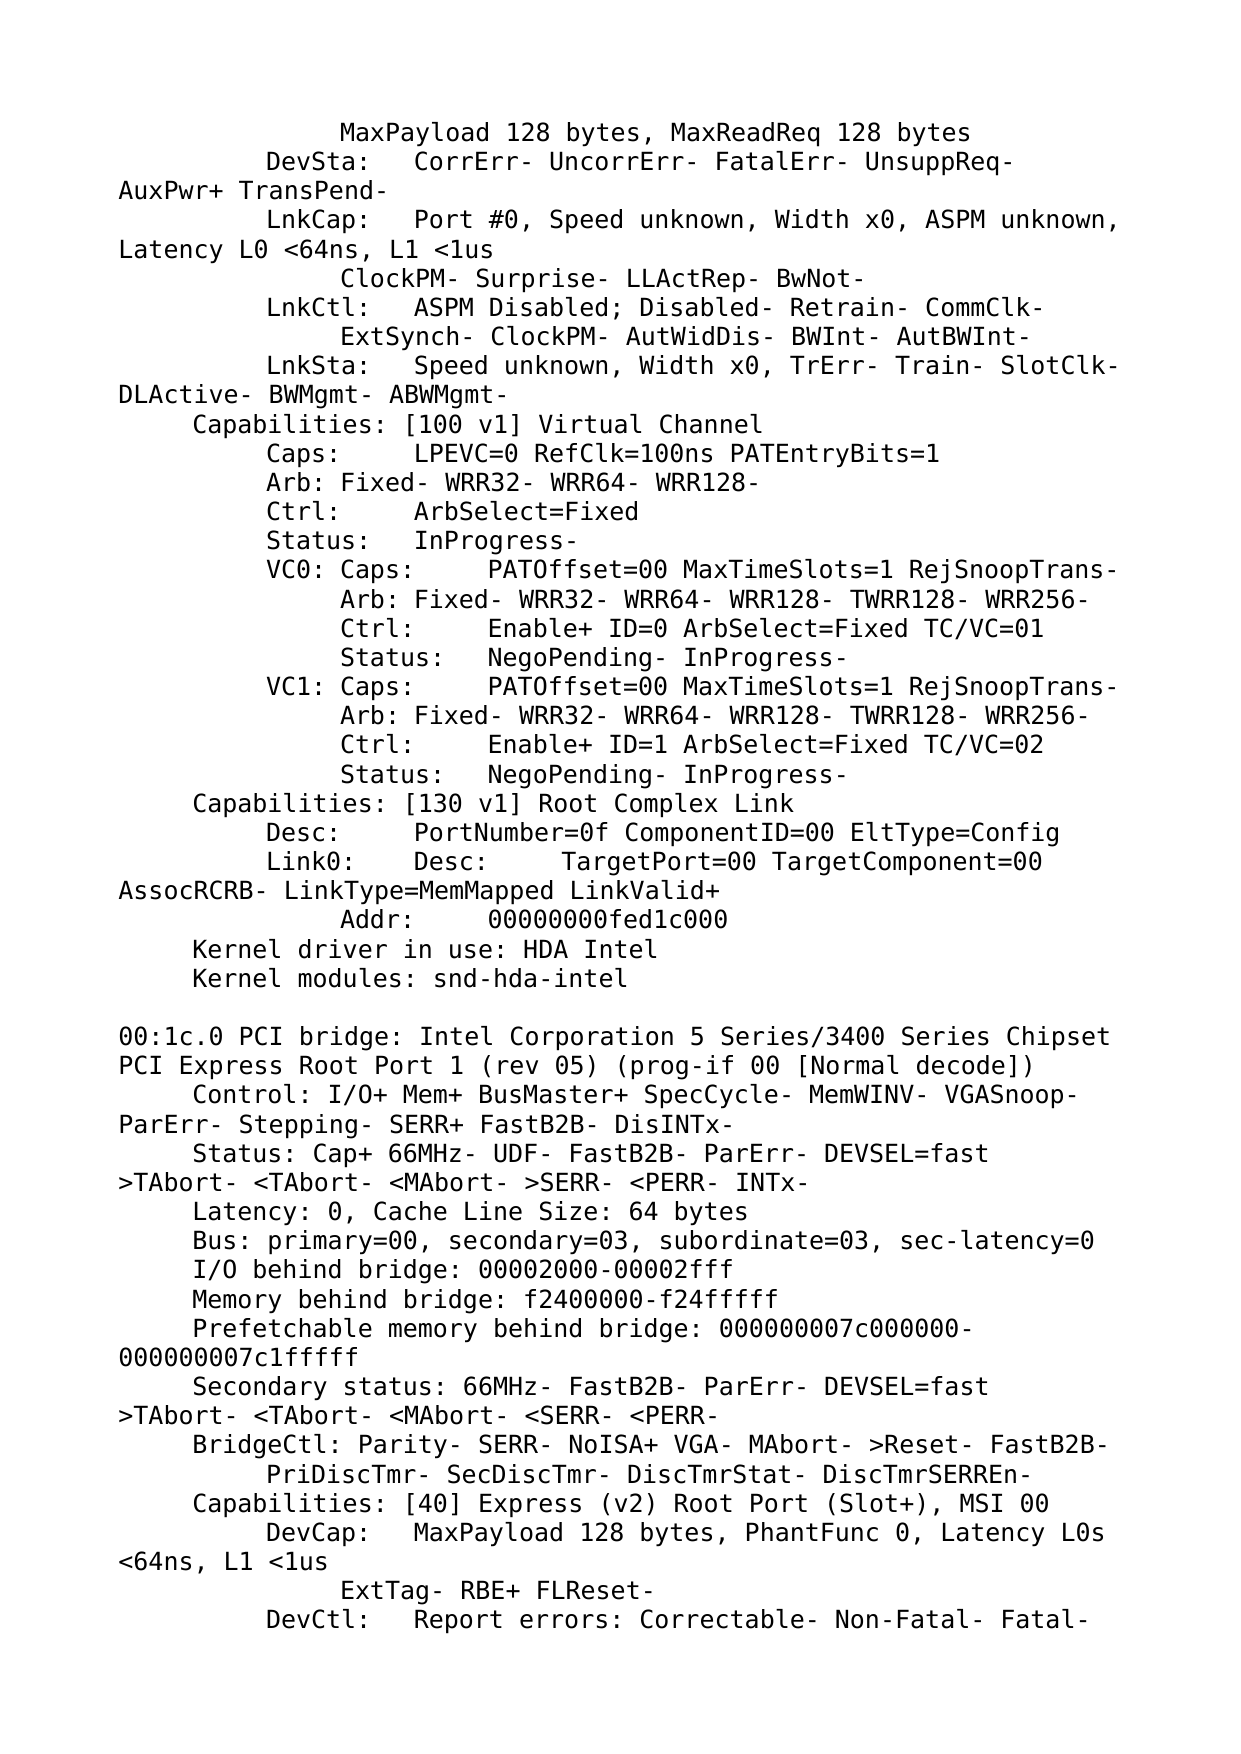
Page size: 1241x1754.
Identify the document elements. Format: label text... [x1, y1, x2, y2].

text MaxPayload 128 bytes, MaxReadReq 128 bytes DevSta: CorrErr- UncorrErr- FatalErr- UnsuppReq- AuxPwr+ TransPend- LnkCap: Port #0, Speed unknown, Width x0, ASPM unknown, Latency L0 <64ns, L1 <1us ClockPM- Surprise- LLActRep- BwNot- LnkCtl: ASPM Disabled; Disabled- Retrain- CommClk- ExtSynch- ClockPM- AutWidDis- BWInt- AutBWInt- LnkSta: Speed unknown, Width x0, TrErr- Train- SlotClk- DLActive- BWMgmt- ABWMgmt- Capabilities: [100 v1] Virtual Channel Caps: LPEVC=0 RefClk=100ns PATEntryBits=1 Arb: Fixed- WRR32- WRR64- WRR128- Ctrl: ArbSelect=Fixed Status: InProgress- VC0: Caps: PATOffset=00 MaxTimeSlots=1 RejSnoopTrans- Arb: Fixed- WRR32- WRR64- WRR128- TWRR128- WRR256- Ctrl: Enable+ ID=0 ArbSelect=Fixed TC/VC=01 Status: NegoPending- InProgress- VC1: Caps: PATOffset=00 MaxTimeSlots=1 RejSnoopTrans- Arb: Fixed- WRR32- WRR64- WRR128- TWRR128- WRR256- Ctrl: Enable+ ID=1 ArbSelect=Fixed TC/VC=02 Status: NegoPending- InProgress- Capabilities: [130 v1] Root Complex Link Desc: PortNumber=0f ComponentID=00 EltType=Config Link0: Desc: TargetPort=00 TargetComponent=00 AssocRCRB- LinkType=MemMapped LinkValid+ Addr: 00000000fed1c000 Kernel driver in use: HDA Intel Kernel modules: snd-hda-intel 00:1c.0 PCI bridge: Intel Corporation 5 Series/3400 Series Chipset PCI Express Root Port 1 (rev 05) (prog-if 00 [Normal decode]) Control: I/O+ Mem+ BusMaster+ SpecCycle- MemWINV- VGASnoop- ParErr- Stepping- SERR+ FastB2B- DisINTx- Status: Cap+ 66MHz- UDF- FastB2B- ParErr- DEVSEL=fast >TAbort- <TAbort- <MAbort- >SERR- <PERR- INTx- Latency: 0, Cache Line Size: 64 bytes Bus: primary=00, secondary=03, subordinate=03, sec-latency=0 I/O behind bridge: 00002000-00002fff Memory behind bridge: f2400000-f24fffff Prefetchable memory behind bridge: 000000007c000000-000000007c1fffff Secondary status: 66MHz- FastB2B- ParErr- DEVSEL=fast >TAbort- <TAbort- <MAbort- <SERR- <PERR- BridgeCtl: Parity- SERR- NoISA+ VGA- MAbort- >Reset- FastB2B- PriDiscTmr- SecDiscTmr- DiscTmrStat- DiscTmrSERREn- Capabilities: [40] Express (v2) Root Port (Slot+), MSI 00 DevCap: MaxPayload 128 bytes, PhantFunc 0, Latency L0s <64ns, L1 <1us ExtTag- RBE+ FLReset- DevCtl: Report errors: Correctable- Non-Fatal- Fatal- [118, 118, 1122, 1635]
